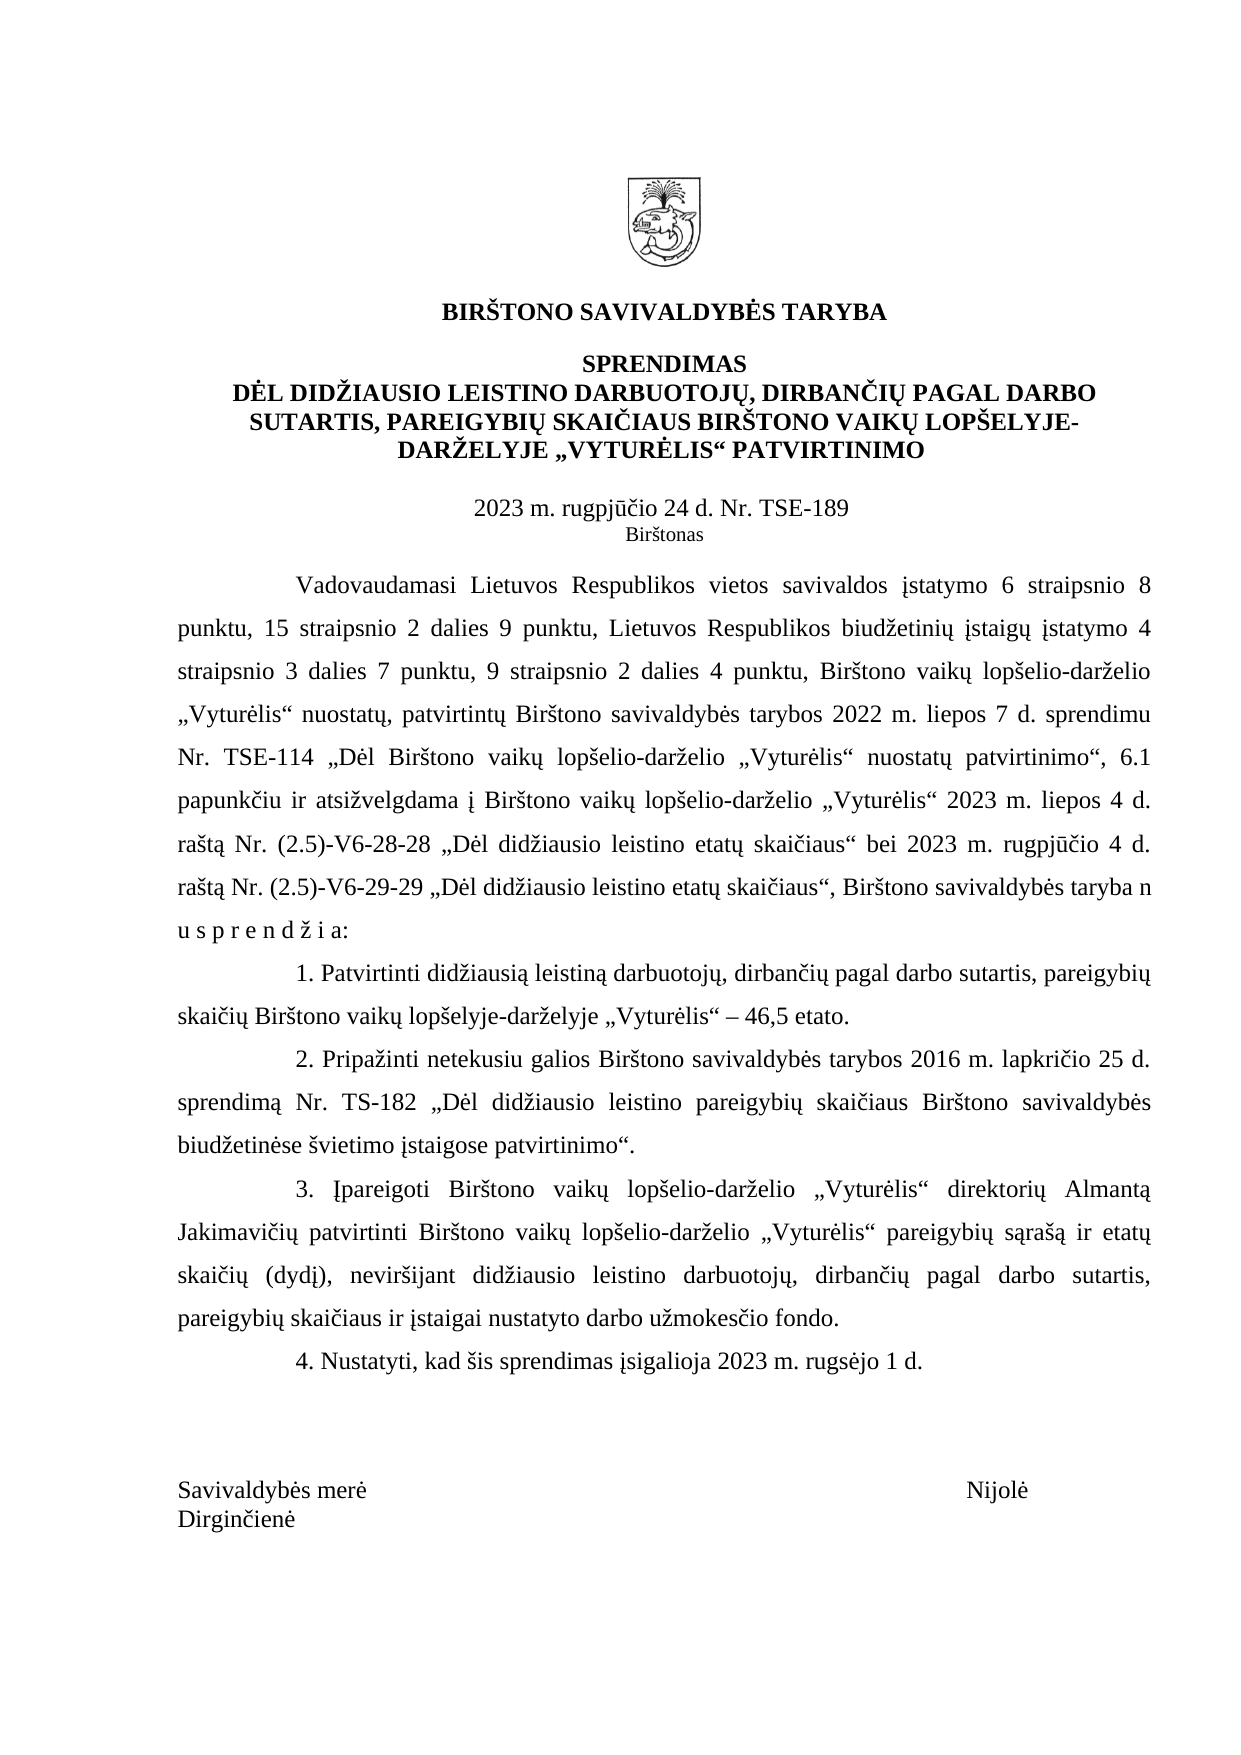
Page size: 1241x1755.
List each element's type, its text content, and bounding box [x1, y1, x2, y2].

text 1. Patvirtinti didžiausią leistiną darbuotojų, dirbančių pagal darbo sutartis, pareigybių skaičių Birštono vaikų lopšelyje-darželyje „Vyturėlis“ – 46,5 etato. [177, 958, 1152, 1030]
text 3. Įpareigoti Birštono vaikų lopšelio-darželio „Vyturėlis“ direktorių Almantą Jakimavičių patvirtinti Birštono vaikų lopšelio-darželio „Vyturėlis“ pareigybių sąrašą ir etatų skaičių (dydį), neviršijant didžiausio leistino darbuotojų, dirbančių pagal darbo sutartis, pareigybių skaičiaus ir įstaigai nustatyto darbo užmokesčio fondo. [177, 1174, 1152, 1332]
subtitle BIRŠTONO SAVIVALDYBĖS TARYBA [177, 297, 1152, 325]
text Vadovaudamasi Lietuvos Respublikos vietos savivaldos įstatymo 6 straipsnio 8 punktu, 15 straipsnio 2 dalies 9 punktu, Lietuvos Respublikos biudžetinių įstaigų įstatymo 4 straipsnio 3 dalies 7 punktu, 9 straipsnio 2 dalies 4 punktu, Birštono vaikų lopšelio-darželio „Vyturėlis“ nuostatų, patvirtintų Birštono savivaldybės tarybos 2022 m. liepos 7 d. sprendimu Nr. TSE-114 „Dėl Birštono vaikų lopšelio-darželio „Vyturėlis“ nuostatų patvirtinimo“, 6.1 papunkčiu ir atsižvelgdama į Birštono vaikų lopšelio-darželio „Vyturėlis“ 2023 m. liepos 4 d. raštą Nr. (2.5)-V6-28-28 „Dėl didžiausio leistino etatų skaičiaus“ bei 2023 m. rugpjūčio 4 d. raštą Nr. (2.5)-V6-29-29 „Dėl didžiausio leistino etatų skaičiaus“, Birštono savivaldybės taryba n u s p r e n d ž i a: [177, 570, 1152, 944]
text dėl DIDŽIAUSIO LEISTINO DARBUOTOJŲ, DIRBANČIŲ PAGAL DARBO SUTARTIS, PAREIGYBIŲ SKAIČIAUS BIRŠTONO VAIKŲ LOPŠELYJE-DARŽELYJE „VYTURĖLIS“ PATVIRTINIMO [177, 378, 1152, 464]
text 2023 m. rugpjūčio 24 d. Nr. TSE-189 [177, 493, 1152, 522]
text Savivaldybės merė Nijolė Dirginčienė [177, 1476, 1152, 1533]
text Birštonas [177, 522, 1152, 546]
text 2. Pripažinti netekusiu galios Birštono savivaldybės tarybos 2016 m. lapkričio 25 d. sprendimą Nr. TS-182 „Dėl didžiausio leistino pareigybių skaičiaus Birštono savivaldybės biudžetinėse švietimo įstaigose patvirtinimo“. [177, 1044, 1152, 1159]
text 4. Nustatyti, kad šis sprendimas įsigalioja 2023 m. rugsėjo 1 d. [177, 1346, 1152, 1375]
text SPRENDIMAS [177, 349, 1152, 378]
